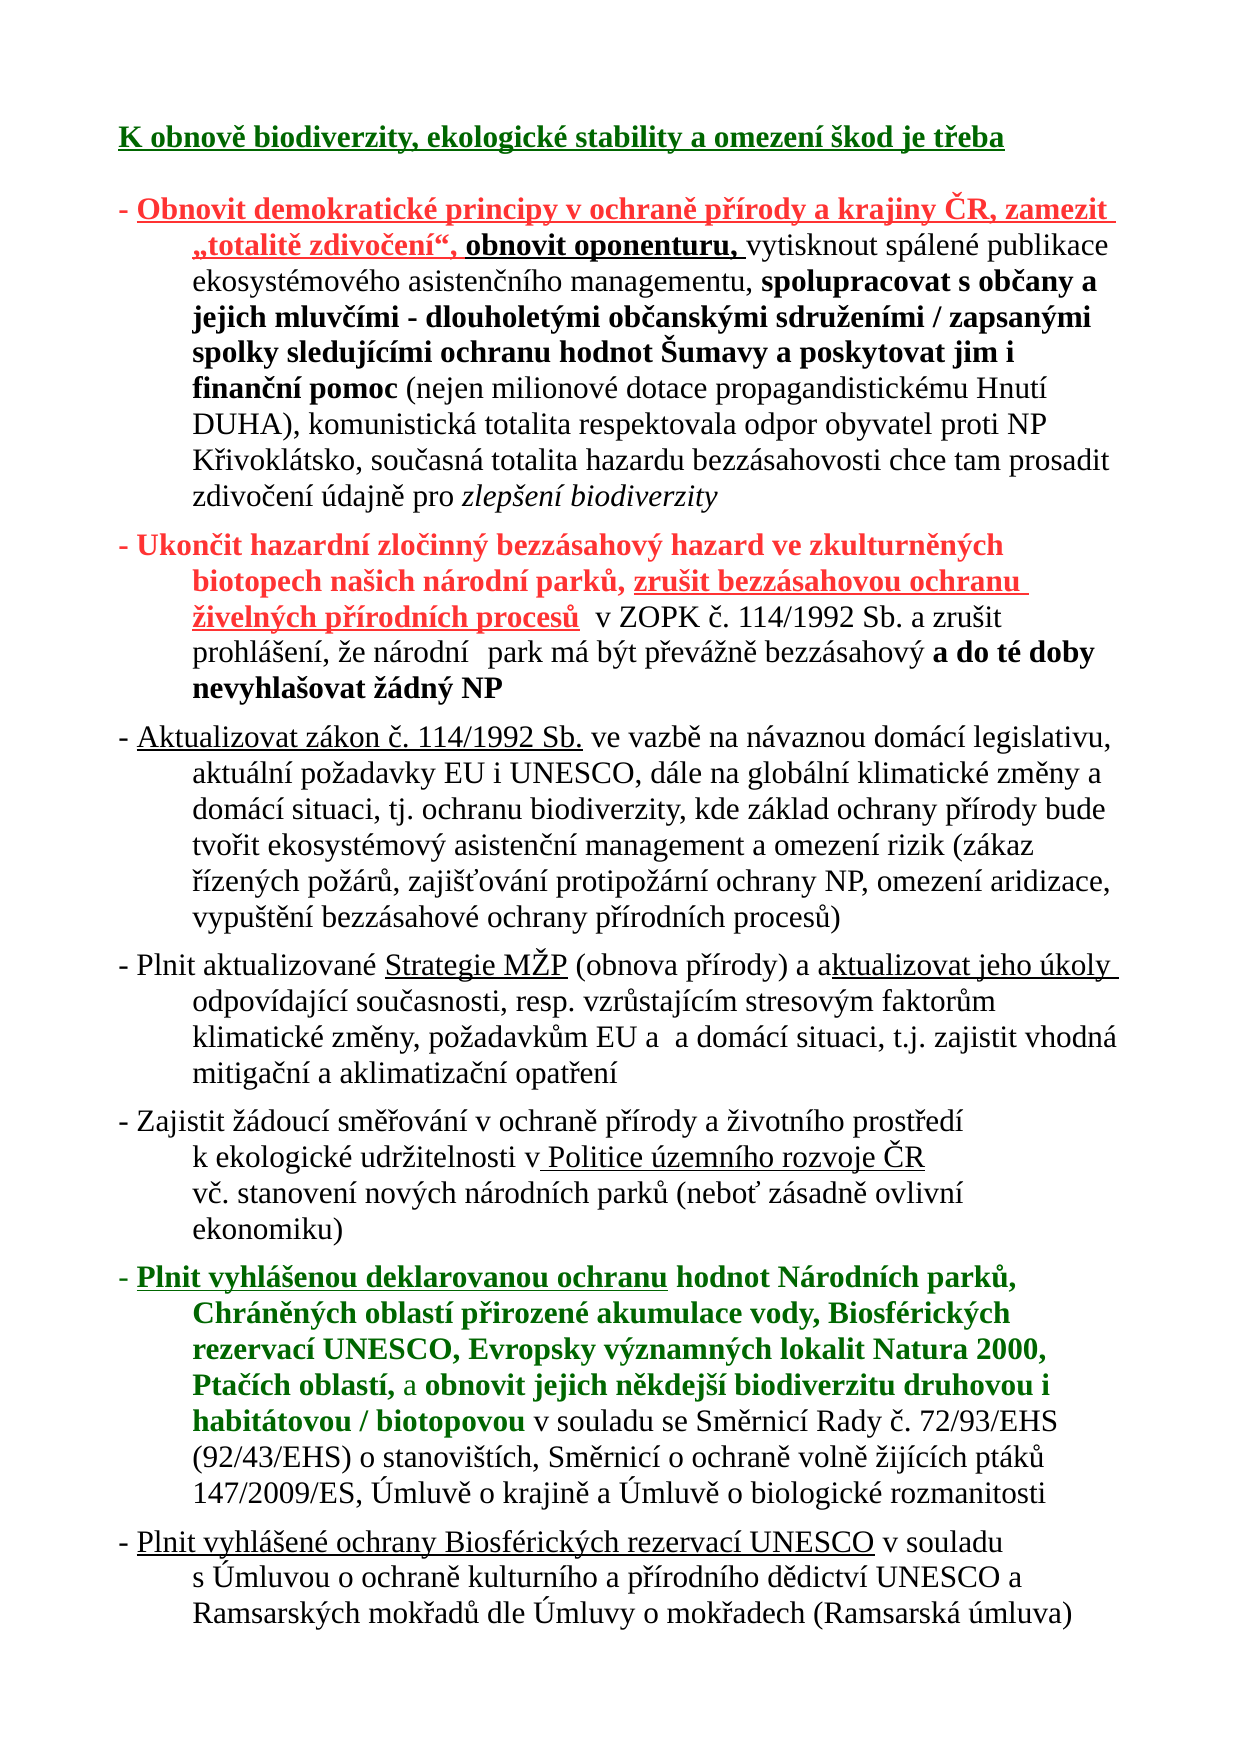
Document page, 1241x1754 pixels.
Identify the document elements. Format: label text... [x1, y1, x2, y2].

text - Aktualizovat zákon č. 114/1992 Sb. ve vazbě na návaznou domácí legislativu, aktuální požadavky EU i UNESCO, dále na globální klimatické změny a domácí situaci, tj. ochranu biodiverzity, kde základ ochrany přírody bude tvořit ekosystémový asistenční management a omezení rizik (zákaz řízených požárů, zajišťování protipožární ochrany NP, omezení aridizace, vypuštění bezzásahové ochrany přírodních procesů) [118, 718, 1122, 934]
text - Plnit aktualizované Strategie MŽP (obnova přírody) a aktualizovat jeho úkoly odpovídající současnosti, resp. vzrůstajícím stresovým faktorům klimatické změny, požadavkům EU a a domácí situaci, t.j. zajistit vhodná mitigační a aklimatizační opatření [118, 946, 1122, 1090]
text - Plnit vyhlášenou deklarovanou ochranu hodnot Národních parků, Chráněných oblastí přirozené akumulace vody, Biosférických rezervací UNESCO, Evropsky významných lokalit Natura 2000, Ptačích oblastí, a obnovit jejich někdejší biodiverzitu druhovou i habitátovou / biotopovou v souladu se Směrnicí Rady č. 72/93/EHS (92/43/EHS) o stanovištích, Směrnicí o ochraně volně žijících ptáků 147/2009/ES, Úmluvě o krajině a Úmluvě o biologické rozmanitosti [118, 1259, 1122, 1510]
text - Ukončit hazardní zločinný bezzásahový hazard ve zkulturněných biotopech našich národní parků, zrušit bezzásahovou ochranu živelných přírodních procesů v ZOPK č. 114/1992 Sb. a zrušit prohlášení, že národní park má být převážně bezzásahový a do té doby nevyhlašovat žádný NP [118, 526, 1122, 706]
text - Plnit vyhlášené ochrany Biosférických rezervací UNESCO v souladu s Úmluvou o ochraně kulturního a přírodního dědictví UNESCO a Ramsarských mokřadů dle Úmluvy o mokřadech (Ramsarská úmluva) [118, 1523, 1122, 1631]
text K obnově biodiverzity, ekologické stability a omezení škod je třeba [118, 118, 1122, 154]
text - Zajistit žádoucí směřování v ochraně přírody a životního prostředí k ekologické udržitelnosti v Politice územního rozvoje ČR vč. stanovení nových národních parků (neboť zásadně ovlivní ekonomiku) [118, 1102, 1122, 1246]
text - Obnovit demokratické principy v ochraně přírody a krajiny ČR, zamezit „totalitě zdivočení“, obnovit oponenturu, vytisknout spálené publikace ekosystémového asistenčního managementu, spolupracovat s občany a jejich mluvčími - dlouholetými občanskými sdruženími / zapsanými spolky sledujícími ochranu hodnot Šumavy a poskytovat jim i finanční pomoc (nejen milionové dotace propagandistickému Hnutí DUHA), komunistická totalita respektovala odpor obyvatel proti NP Křivoklátsko, současná totalita hazardu bezzásahovosti chce tam prosadit zdivočení údajně pro zlepšení biodiverzity [118, 190, 1122, 513]
